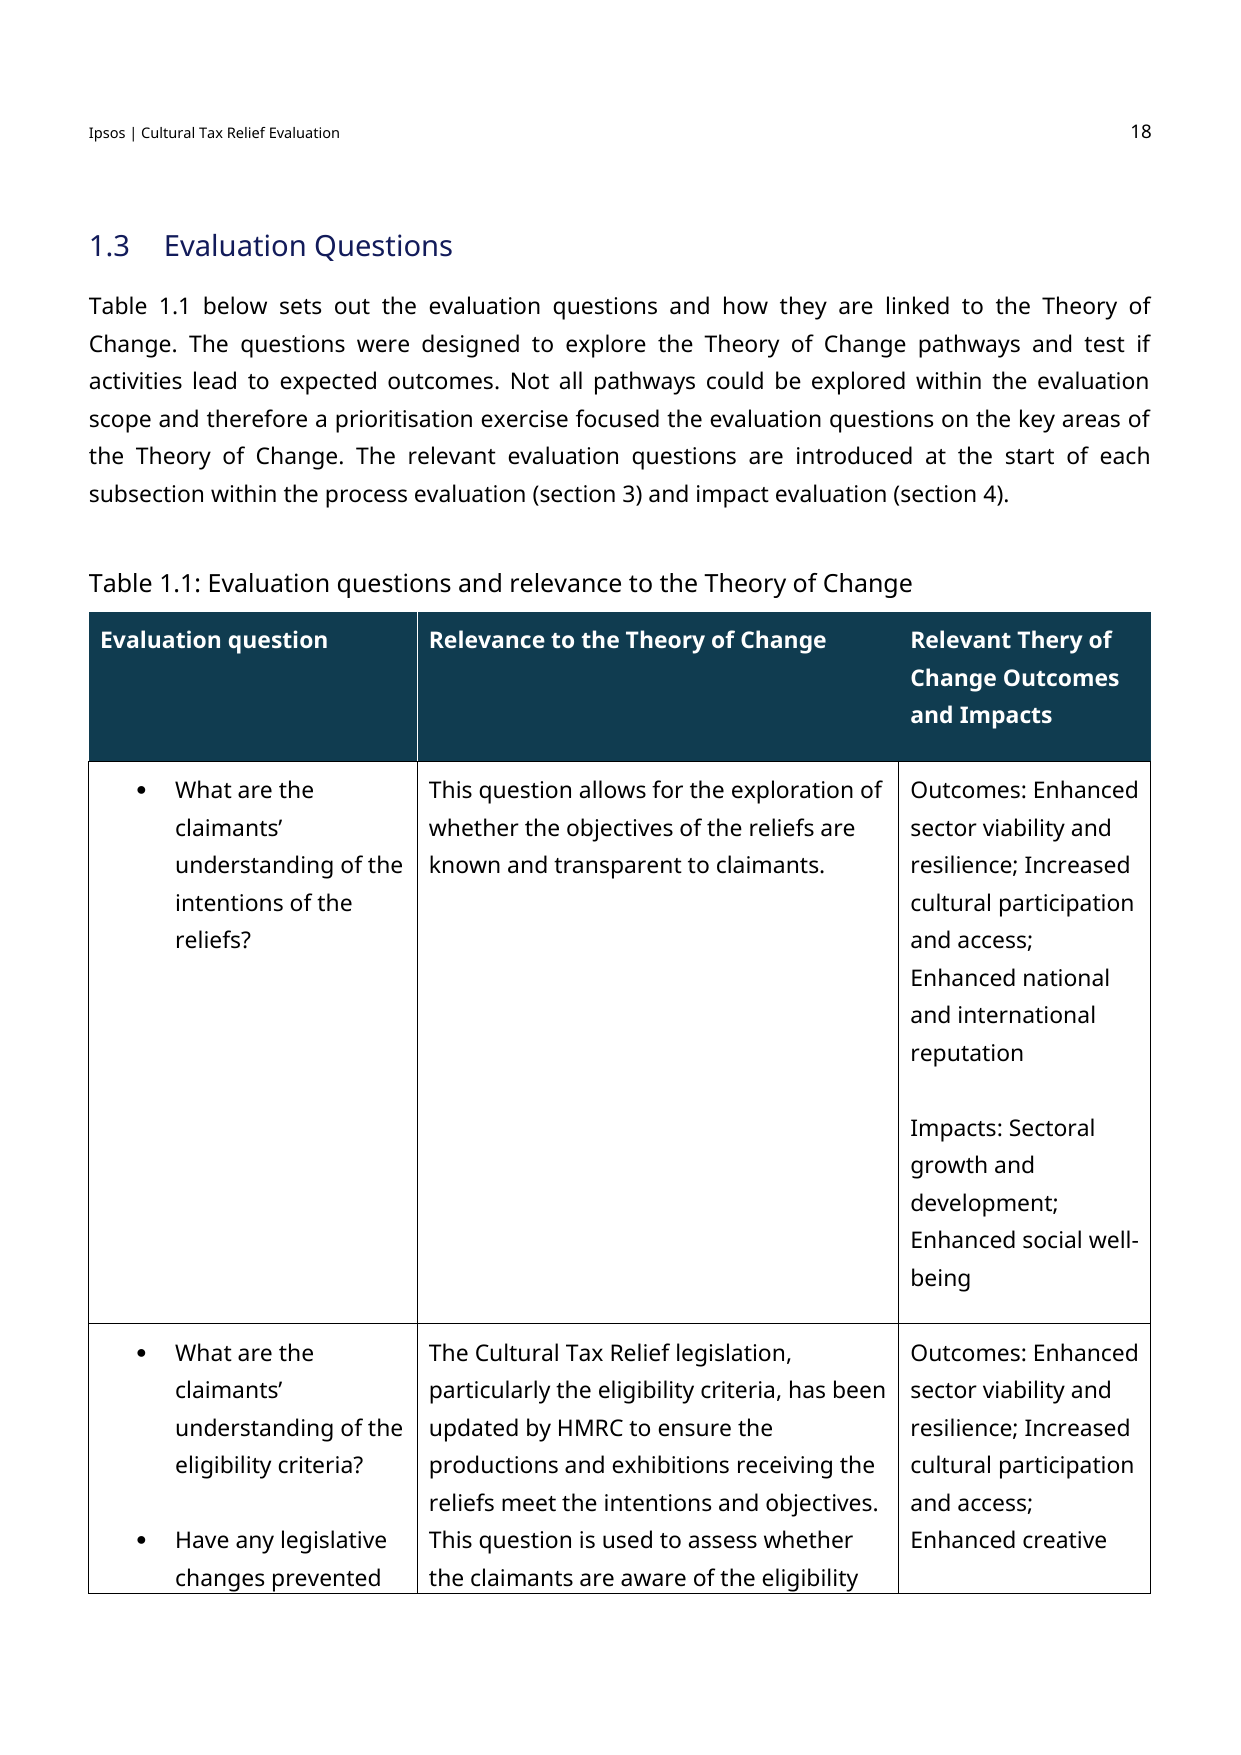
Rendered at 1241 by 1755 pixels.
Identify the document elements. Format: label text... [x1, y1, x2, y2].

table_cell Outcomes: Enhanced sector viability and resilience; Increased cultural participation and access; Enhanced national and international reputation Impacts: Sectoral growth and development; Enhanced social well-being [899, 762, 1150, 1323]
table_cell The Cultural Tax Relief legislation, particularly the eligibility criteria, has been updated by HMRC to ensure the productions and exhibitions receiving the reliefs meet the intentions and objectives. This question is used to assess whether the claimants are aware of the eligibility [418, 1324, 898, 1593]
subtitle 1.3 Evaluation Questions [89, 226, 1152, 265]
table_cell What are the claimants’ understanding of the intentions of the reliefs? [89, 762, 417, 1323]
subtitle Table 1.1: Evaluation questions and relevance to the Theory of Change [89, 565, 1152, 599]
table_cell This question allows for the exploration of whether the objectives of the reliefs are known and transparent to claimants. [418, 762, 898, 1323]
table_header Evaluation question [89, 612, 417, 761]
text Table 1.1 below sets out the evaluation questions and how they are linked to the Theory of Change. The questions were designed to explore the Theory of Change pathways and test if activities lead to expected outcomes. Not all pathways could be explored within the evaluation scope and therefore a prioritisation exercise focused the evaluation questions on the key areas of the Theory of Change. The relevant evaluation questions are introduced at the start of each subsection within the process evaluation (section 3) and impact evaluation (section 4). [89, 290, 1152, 509]
table_header Relevance to the Theory of Change [418, 612, 899, 761]
table_cell What are the claimants’ understanding of the eligibility criteria? Have any legislative changes prevented [89, 1324, 417, 1593]
table_cell Outcomes: Enhanced sector viability and resilience; Increased cultural participation and access; Enhanced creative [899, 1324, 1150, 1593]
table_header Relevant Thery of Change Outcomes and Impacts [899, 612, 1151, 761]
